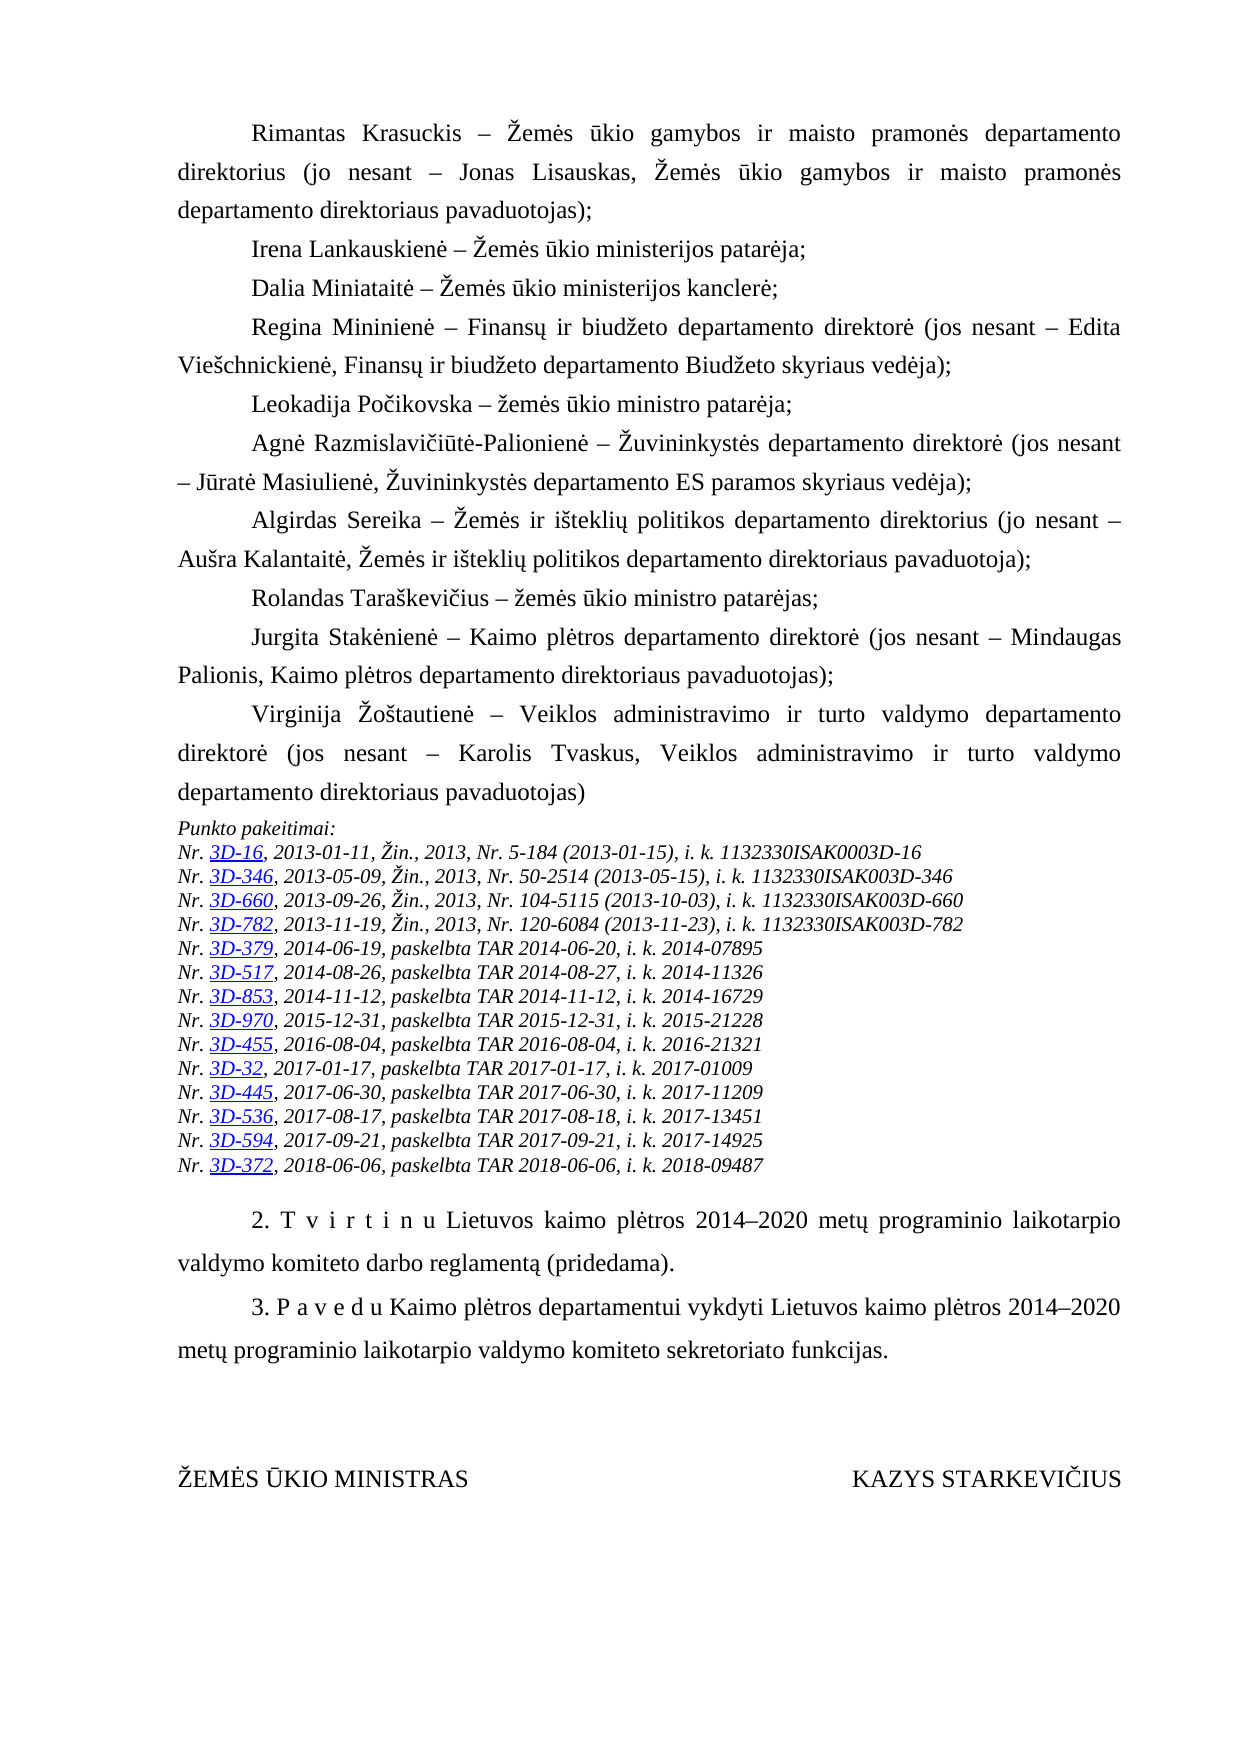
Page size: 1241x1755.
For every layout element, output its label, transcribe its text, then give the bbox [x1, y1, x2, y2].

text Virginija Žoštautienė – Veiklos administravimo ir turto valdymo departamento direktorė (jos nesant – Karolis Tvaskus, Veiklos administravimo ir turto valdymo departamento direktoriaus pavaduotojas) [177, 699, 1122, 806]
text Nr. 3D-16, 2013-01-11, Žin., 2013, Nr. 5-184 (2013-01-15), i. k. 1132330ISAK0003D-16 [177, 840, 1122, 864]
text Nr. 3D-517, 2014-08-26, paskelbta TAR 2014-08-27, i. k. 2014-11326 [177, 960, 1122, 984]
text Rolandas Taraškevičius – žemės ūkio ministro patarėjas; [177, 583, 1122, 612]
text Nr. 3D-970, 2015-12-31, paskelbta TAR 2015-12-31, i. k. 2015-21228 [177, 1008, 1122, 1032]
text Irena Lankauskienė – Žemės ūkio ministerijos patarėja; [177, 234, 1122, 263]
text Nr. 3D-346, 2013-05-09, Žin., 2013, Nr. 50-2514 (2013-05-15), i. k. 1132330ISAK003D-346 [177, 864, 1122, 888]
text Nr. 3D-660, 2013-09-26, Žin., 2013, Nr. 104-5115 (2013-10-03), i. k. 1132330ISAK003D-660 [177, 888, 1122, 912]
text Nr. 3D-32, 2017-01-17, paskelbta TAR 2017-01-17, i. k. 2017-01009 [177, 1056, 1122, 1080]
text Nr. 3D-455, 2016-08-04, paskelbta TAR 2016-08-04, i. k. 2016-21321 [177, 1032, 1122, 1056]
text Algirdas Sereika – Žemės ir išteklių politikos departamento direktorius (jo nesant – Aušra Kalantaitė, Žemės ir išteklių politikos departamento direktoriaus pavaduotoja); [177, 506, 1122, 573]
text Nr. 3D-782, 2013-11-19, Žin., 2013, Nr. 120-6084 (2013-11-23), i. k. 1132330ISAK003D-782 [177, 912, 1122, 936]
text Nr. 3D-445, 2017-06-30, paskelbta TAR 2017-06-30, i. k. 2017-11209 [177, 1080, 1122, 1104]
text Nr. 3D-379, 2014-06-19, paskelbta TAR 2014-06-20, i. k. 2014-07895 [177, 936, 1122, 960]
text Rimantas Krasuckis – Žemės ūkio gamybos ir maisto pramonės departamento direktorius (jo nesant – Jonas Lisauskas, Žemės ūkio gamybos ir maisto pramonės departamento direktoriaus pavaduotojas); [177, 118, 1122, 224]
text Agnė Razmislavičiūtė-Palionienė – Žuvininkystės departamento direktorė (jos nesant – Jūratė Masiulienė, Žuvininkystės departamento ES paramos skyriaus vedėja); [177, 428, 1122, 496]
text Žemės ūkio ministras Kazys Starkevičius [177, 1464, 1122, 1493]
text Dalia Miniataitė – Žemės ūkio ministerijos kanclerė; [177, 273, 1122, 302]
text Jurgita Stakėnienė – Kaimo plėtros departamento direktorė (jos nesant – Mindaugas Palionis, Kaimo plėtros departamento direktoriaus pavaduotojas); [177, 622, 1122, 689]
text Nr. 3D-594, 2017-09-21, paskelbta TAR 2017-09-21, i. k. 2017-14925 [177, 1128, 1122, 1152]
text Nr. 3D-536, 2017-08-17, paskelbta TAR 2017-08-18, i. k. 2017-13451 [177, 1104, 1122, 1128]
text Nr. 3D-372, 2018-06-06, paskelbta TAR 2018-06-06, i. k. 2018-09487 [177, 1152, 1122, 1177]
text 3. P a v e d u Kaimo plėtros departamentui vykdyti Lietuvos kaimo plėtros 2014–2020 metų programinio laikotarpio valdymo komiteto sekretoriato funkcijas. [177, 1292, 1122, 1363]
text 2. T v i r t i n u Lietuvos kaimo plėtros 2014–2020 metų programinio laikotarpio valdymo komiteto darbo reglamentą (pridedama). [177, 1205, 1122, 1277]
text Punkto pakeitimai: [177, 816, 1122, 840]
text Regina Mininienė – Finansų ir biudžeto departamento direktorė (jos nesant – Edita Viešchnickienė, Finansų ir biudžeto departamento Biudžeto skyriaus vedėja); [177, 312, 1122, 379]
text Leokadija Počikovska – žemės ūkio ministro patarėja; [177, 389, 1122, 418]
text Nr. 3D-853, 2014-11-12, paskelbta TAR 2014-11-12, i. k. 2014-16729 [177, 984, 1122, 1008]
